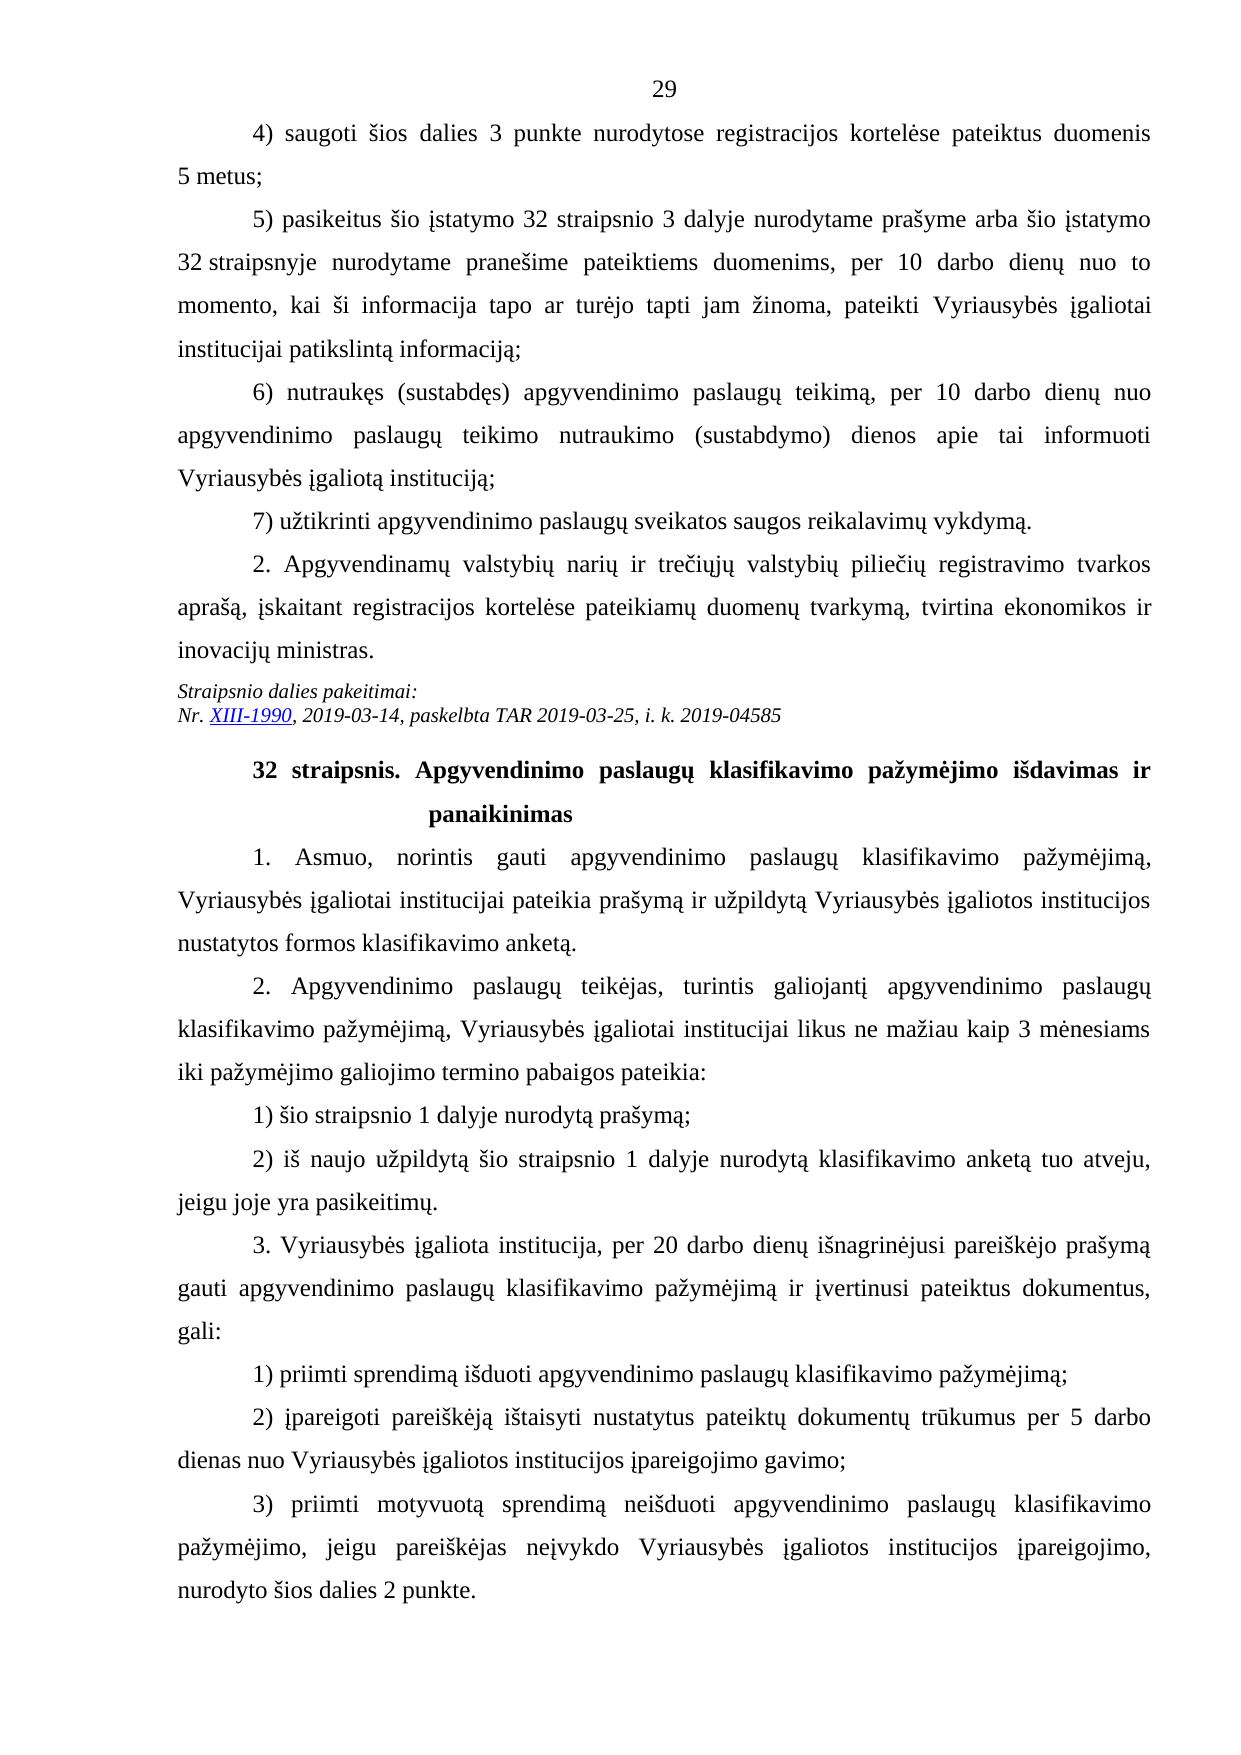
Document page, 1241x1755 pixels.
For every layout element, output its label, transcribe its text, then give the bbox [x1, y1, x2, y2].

text 3. Vyriausybės įgaliota institucija, per 20 darbo dienų išnagrinėjusi pareiškėjo prašymą gauti apgyvendinimo paslaugų klasifikavimo pažymėjimą ir įvertinusi pateiktus dokumentus, gali: [177, 1230, 1152, 1345]
text 1. Asmuo, norintis gauti apgyvendinimo paslaugų klasifikavimo pažymėjimą, Vyriausybės įgaliotai institucijai pateikia prašymą ir užpildytą Vyriausybės įgaliotos institucijos nustatytos formos klasifikavimo anketą. [177, 842, 1152, 957]
text 6) nutraukęs (sustabdęs) apgyvendinimo paslaugų teikimą, per 10 darbo dienų nuo apgyvendinimo paslaugų teikimo nutraukimo (sustabdymo) dienos apie tai informuoti Vyriausybės įgaliotą instituciją; [177, 377, 1152, 492]
text 2) įpareigoti pareiškėją ištaisyti nustatytus pateiktų dokumentų trūkumus per 5 darbo dienas nuo Vyriausybės įgaliotos institucijos įpareigojimo gavimo; [177, 1402, 1152, 1474]
text 2. Apgyvendinimo paslaugų teikėjas, turintis galiojantį apgyvendinimo paslaugų klasifikavimo pažymėjimą, Vyriausybės įgaliotai institucijai likus ne mažiau kaip 3 mėnesiams iki pažymėjimo galiojimo termino pabaigos pateikia: [177, 971, 1152, 1086]
text 32 straipsnis. Apgyvendinimo paslaugų klasifikavimo pažymėjimo išdavimas ir panaikinimas [252, 756, 1152, 827]
text 5) pasikeitus šio įstatymo 32 straipsnio 3 dalyje nurodytame prašyme arba šio įstatymo 32 straipsnyje nurodytame pranešime pateiktiems duomenims, per 10 darbo dienų nuo to momento, kai ši informacija tapo ar turėjo tapti jam žinoma, pateikti Vyriausybės įgaliotai institucijai patikslintą informaciją; [177, 204, 1152, 362]
text 1) priimti sprendimą išduoti apgyvendinimo paslaugų klasifikavimo pažymėjimą; [177, 1359, 1152, 1388]
text 2) iš naujo užpildytą šio straipsnio 1 dalyje nurodytą klasifikavimo anketą tuo atveju, jeigu joje yra pasikeitimų. [177, 1144, 1152, 1216]
text 2. Apgyvendinamų valstybių narių ir trečiųjų valstybių piliečių registravimo tvarkos aprašą, įskaitant registracijos kortelėse pateikiamų duomenų tvarkymą, tvirtina ekonomikos ir inovacijų ministras. [177, 549, 1152, 664]
text Straipsnio dalies pakeitimai: [177, 679, 1152, 703]
text 7) užtikrinti apgyvendinimo paslaugų sveikatos saugos reikalavimų vykdymą. [177, 506, 1152, 535]
text 1) šio straipsnio 1 dalyje nurodytą prašymą; [177, 1101, 1152, 1129]
text 4) saugoti šios dalies 3 punkte nurodytose registracijos kortelėse pateiktus duomenis 5 metus; [177, 118, 1152, 190]
text Nr. XIII-1990, 2019-03-14, paskelbta TAR 2019-03-25, i. k. 2019-04585 [177, 703, 1152, 727]
text 3) priimti motyvuotą sprendimą neišduoti apgyvendinimo paslaugų klasifikavimo pažymėjimo, jeigu pareiškėjas neįvykdo Vyriausybės įgaliotos institucijos įpareigojimo, nurodyto šios dalies 2 punkte. [177, 1489, 1152, 1604]
